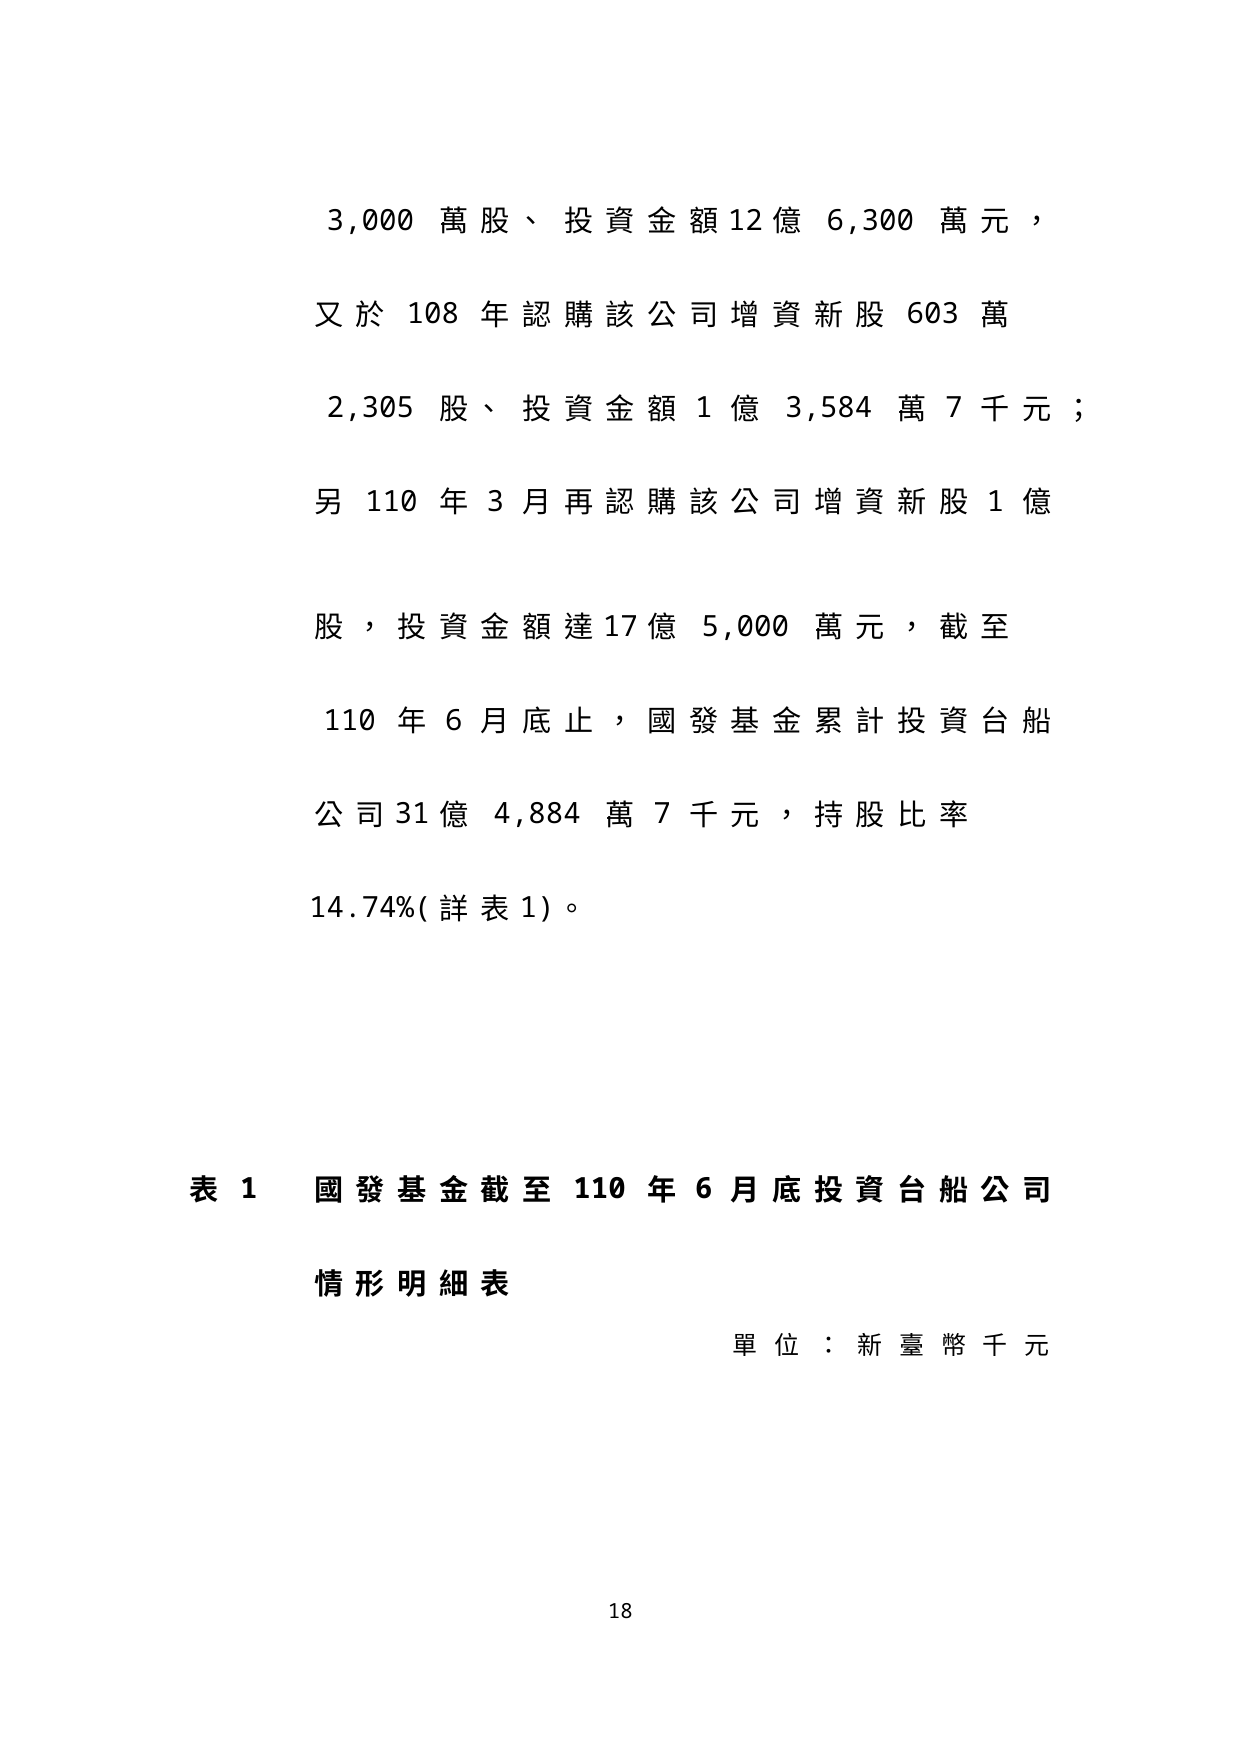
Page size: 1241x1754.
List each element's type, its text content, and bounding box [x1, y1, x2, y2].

text 表1 國發基金截至110年6月底投資台船公司情形明細表 [182, 1115, 1058, 1302]
text 國發基金為配合政府政策，協助台船公司充實營運資金，改善財務結構，穩定公司營運及因應未來發展國艦國造及離岸風電等資金需求，經107年5月國發基金管理會第67次會議通過參與認購台船公司3,000萬股、投資金額12億6,300萬元，又於108年認購該公司增資新股603萬2,305股、投資金額1億3,584萬7千元；另110年3月再認購該公司增資新股1億股，投資金額達17億5,000萬元，截至110年6月底止，國發基金累計投資台船公司31億4,884萬7千元，持股比率14.74%(詳表1)。 [271, 177, 1058, 927]
text 單位：新臺幣千元 [180, 1302, 1058, 1365]
